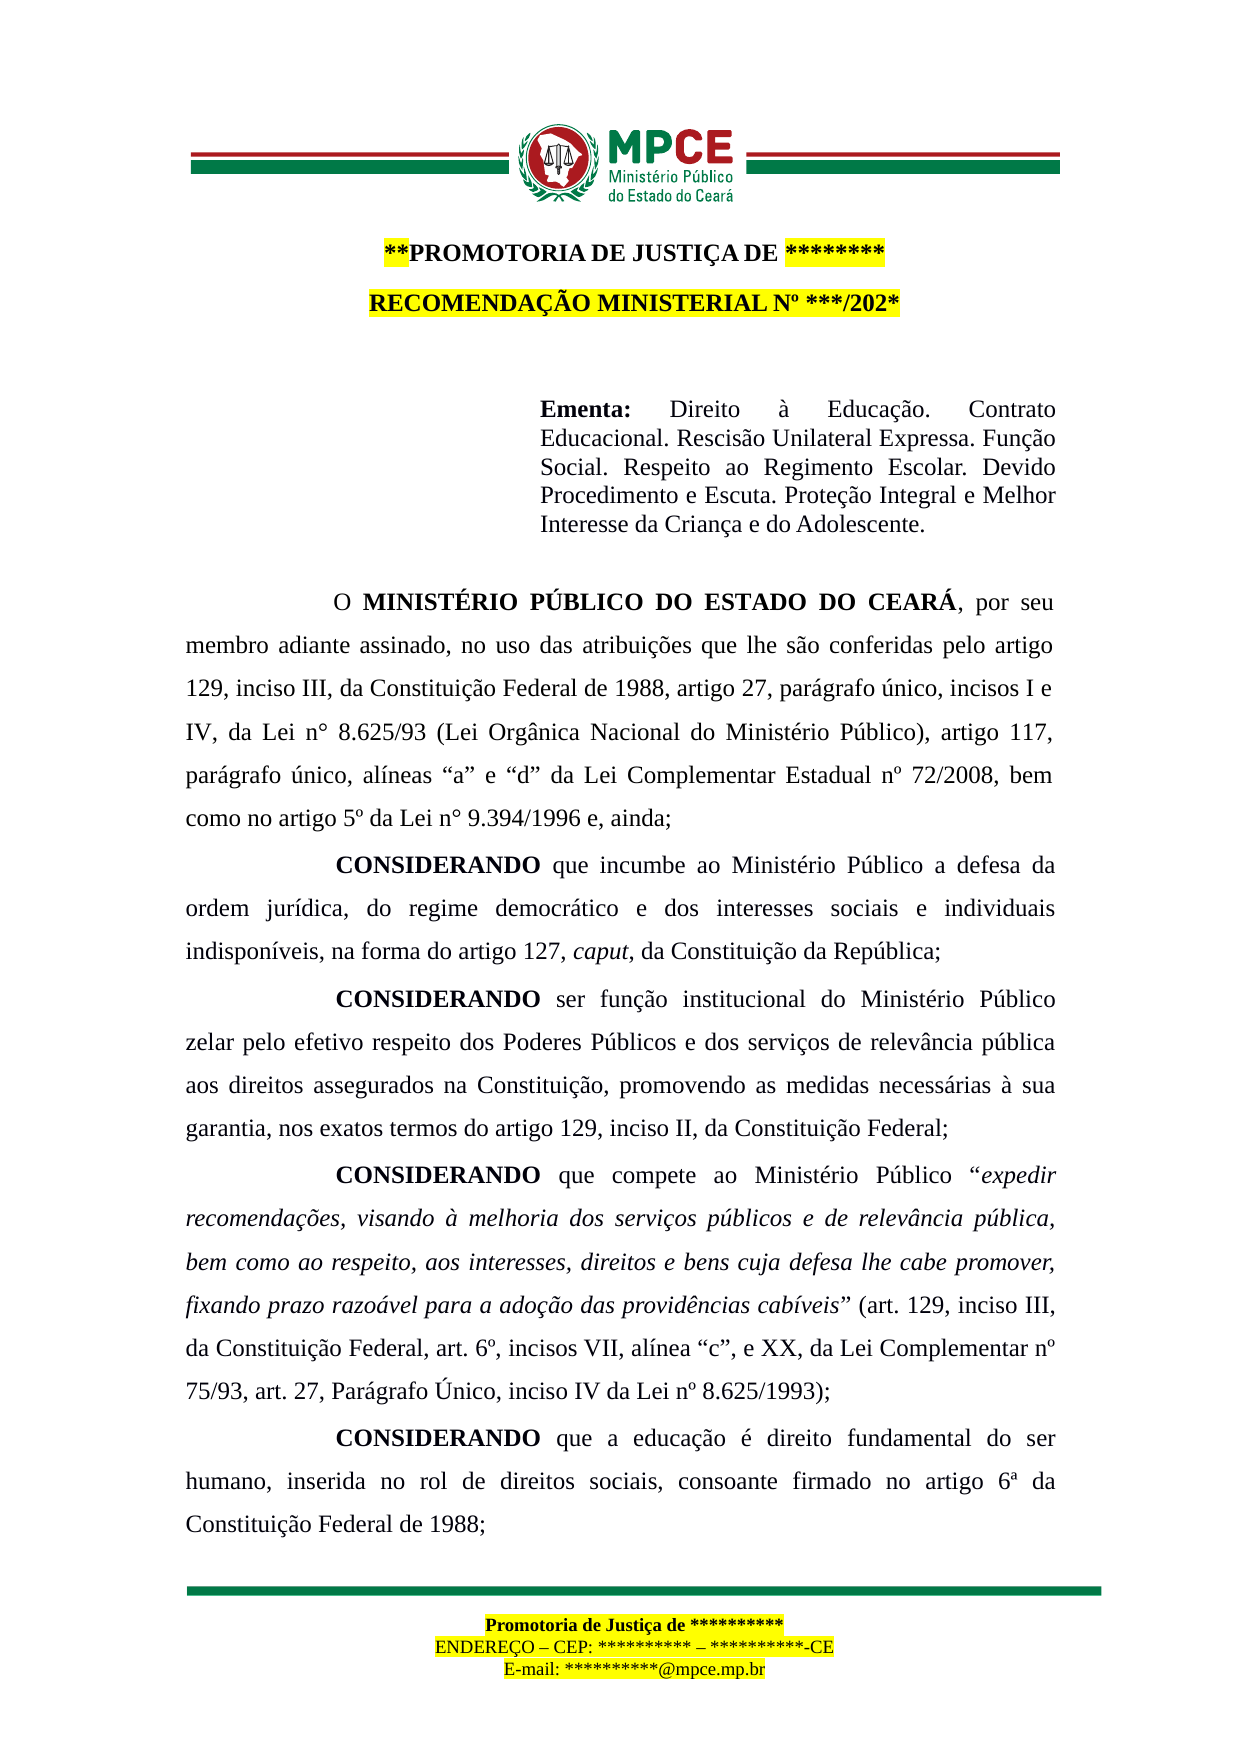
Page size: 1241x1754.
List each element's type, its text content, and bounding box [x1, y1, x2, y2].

subtitle Ementa: Direito à Educação. Contrato Educacional. Rescisão Unilateral Expressa. Função Social. Respeito ao Regimento Escolar. Devido Procedimento e Escuta. Proteção Integral e Melhor Interesse da Criança e do Adolescente. [540, 394, 1056, 538]
text O MINISTÉRIO PÚBLICO DO ESTADO DO CEARÁ, por seu membro adiante assinado, no uso das atribuições que lhe são conferidas pelo artigo 129, inciso III, da Constituição Federal de 1988, artigo 27, parágrafo único, incisos I e IV, da Lei n° 8.625/93 (Lei Orgânica Nacional do Ministério Público), artigo 117, parágrafo único, alíneas “a” e “d” da Lei Complementar Estadual nº 72/2008, bem como no artigo 5º da Lei n° 9.394/1996 e, ainda; [185, 587, 1054, 832]
subtitle CONSIDERANDO que a educação é direito fundamental do ser humano, inserida no rol de direitos sociais, consoante firmado no artigo 6ª da Constituição Federal de 1988; [185, 1423, 1056, 1538]
subtitle CONSIDERANDO que incumbe ao Ministério Público a defesa da ordem jurídica, do regime democrático e dos interesses sociais e individuais indisponíveis, na forma do artigo 127, caput, da Constituição da República; [185, 850, 1056, 965]
subtitle CONSIDERANDO que compete ao Ministério Público “expedir recomendações, visando à melhoria dos serviços públicos e de relevância pública, bem como ao respeito, aos interesses, direitos e bens cuja defesa lhe cabe promover, fixando prazo razoável para a adoção das providências cabíveis” (art. 129, inciso III, da Constituição Federal, art. 6º, incisos VII, alínea “c”, e XX, da Lei Complementar nº 75/93, art. 27, Parágrafo Único, inciso IV da Lei nº 8.625/1993); [185, 1160, 1056, 1405]
subtitle CONSIDERANDO ser função institucional do Ministério Público zelar pelo efetivo respeito dos Poderes Públicos e dos serviços de relevância pública aos direitos assegurados na Constituição, promovendo as medidas necessárias à sua garantia, nos exatos termos do artigo 129, inciso II, da Constituição Federal; [185, 984, 1056, 1142]
subtitle RECOMENDAÇÃO MINISTERIAL Nº ***/202* [185, 288, 1083, 317]
picture [185, 1585, 1102, 1596]
